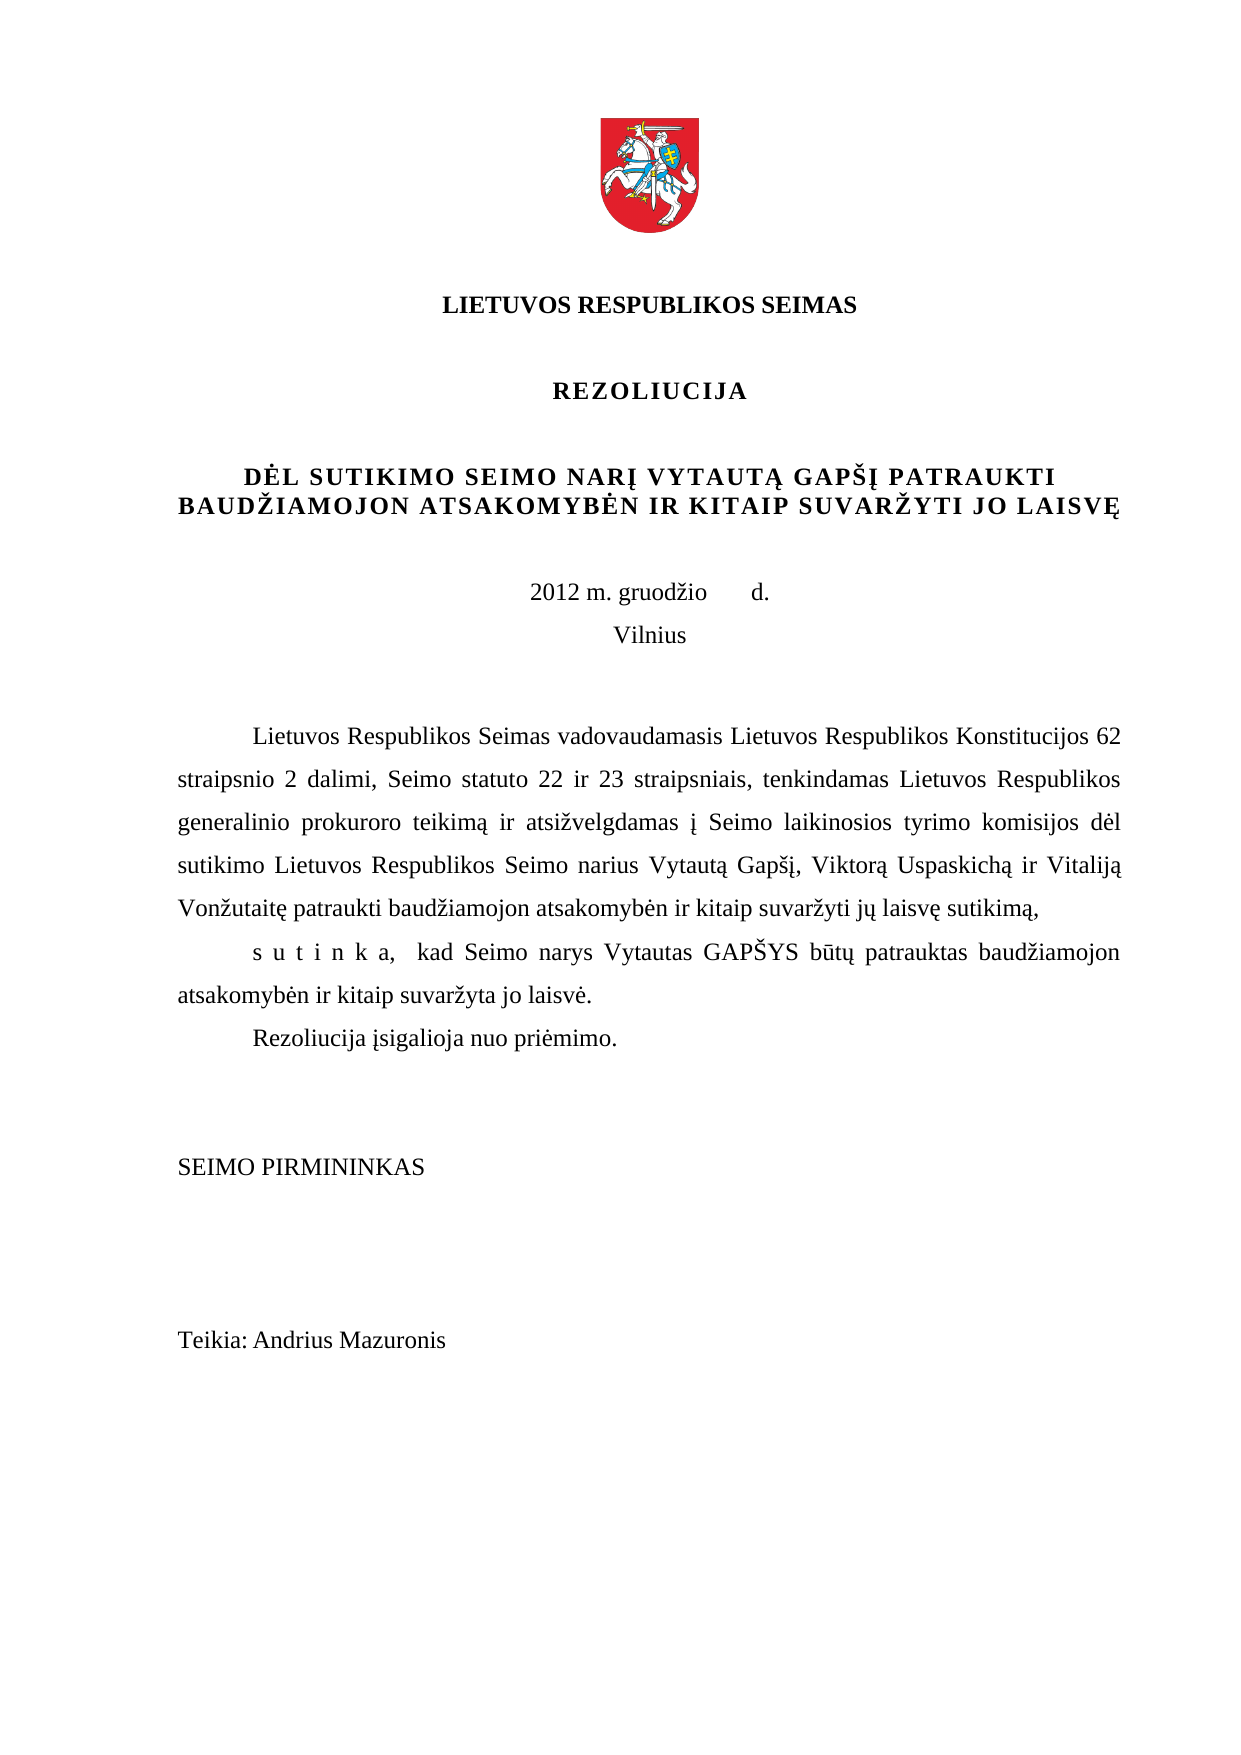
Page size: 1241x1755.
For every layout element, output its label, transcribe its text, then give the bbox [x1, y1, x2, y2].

text Vilnius [177, 620, 1122, 649]
text Rezoliucija įsigalioja nuo priėmimo. [177, 1023, 1122, 1052]
text s u t i n k a, kad Seimo narys Vytautas GAPŠYS būtų patrauktas baudžiamojon atsakomybėn ir kitaip suvaržyta jo laisvė. [177, 937, 1122, 1008]
text REZOLIUCIJA [177, 376, 1122, 405]
text SEIMO PIRMININKAS [177, 1152, 1122, 1181]
text Lietuvos Respublikos Seimas vadovaudamasis Lietuvos Respublikos Konstitucijos 62 straipsnio 2 dalimi, Seimo statuto 22 ir 23 straipsniais, tenkindamas Lietuvos Respublikos generalinio prokuroro teikimą ir atsižvelgdamas į Seimo laikinosios tyrimo komisijos dėl sutikimo Lietuvos Respublikos Seimo narius Vytautą Gapšį, Viktorą Uspaskichą ir Vitaliją Vonžutaitę patraukti baudžiamojon atsakomybėn ir kitaip suvaržyti jų laisvę sutikimą, [177, 721, 1122, 922]
text LIETUVOS RESPUBLIKOS SEIMAS [177, 290, 1122, 318]
text Teikia: Andrius Mazuronis [177, 1325, 1122, 1353]
text DĖL SUTIKIMO SEIMO NARĮ VYTAUTĄ GAPŠĮ PATRAUKTI BAUDŽIAMOJON ATSAKOMYBĖN IR KITAIP SUVARŽYTI JO LAISVĘ [177, 462, 1122, 520]
text 2012 m. gruodžio d. [177, 577, 1122, 606]
